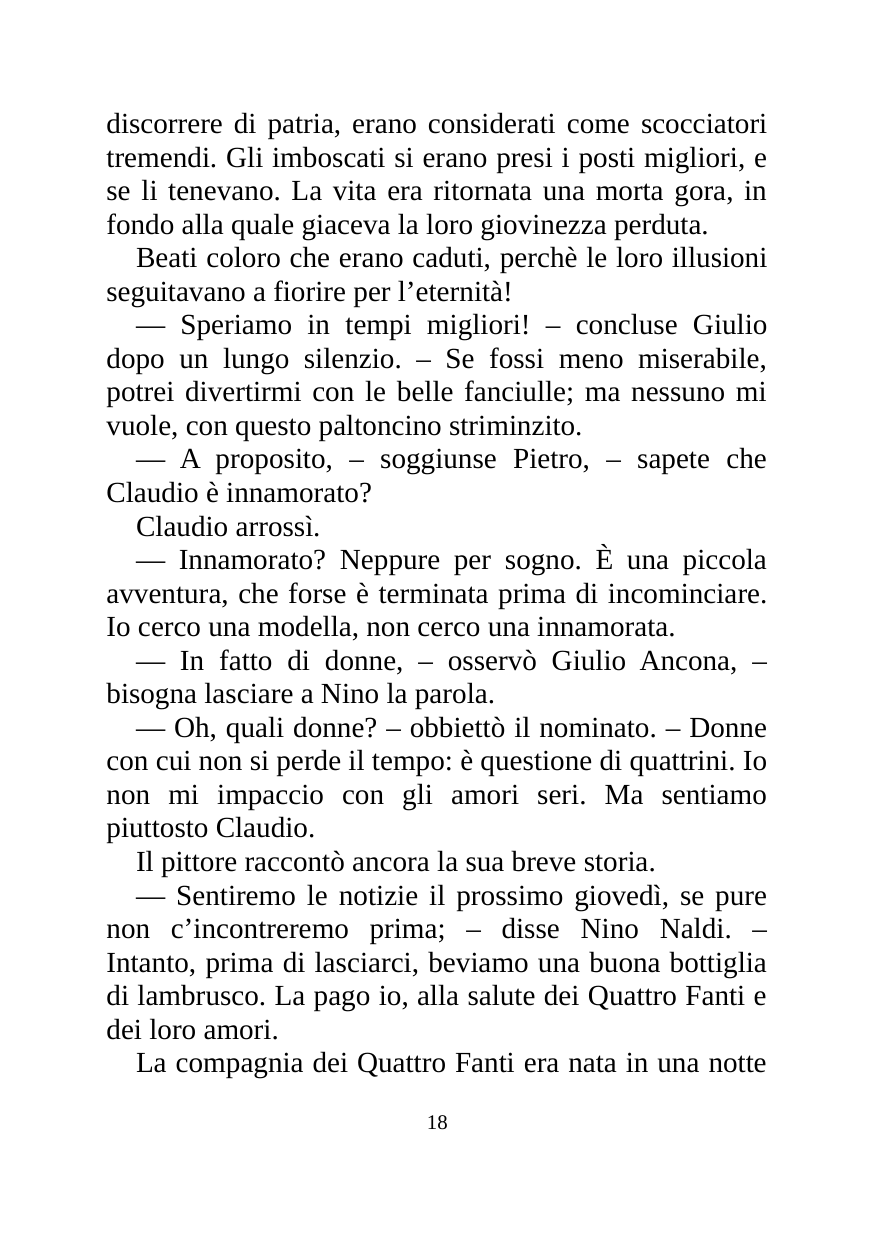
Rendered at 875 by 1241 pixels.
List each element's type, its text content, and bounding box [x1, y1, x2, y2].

text La compagnia dei Quattro Fanti era nata in una notte [106, 1045, 768, 1079]
text Beati coloro che erano caduti, perchè le loro illusioni seguitavano a fiorire per l’eternità! [106, 240, 768, 307]
text Claudio arrossì. [106, 509, 768, 542]
text — Oh, quali donne? – obbiettò il nominato. – Donne con cui non si perde il tempo: è questione di quattrini. Io non mi impaccio con gli amori seri. Ma sentiamo piuttosto Claudio. [106, 710, 768, 844]
text — In fatto di donne, – osservò Giulio Ancona, – bisogna lasciare a Nino la parola. [106, 643, 768, 710]
text — Speriamo in tempi migliori! – concluse Giulio dopo un lungo silenzio. – Se fossi meno miserabile, potrei divertirmi con le belle fanciulle; ma nessuno mi vuole, con questo paltoncino striminzito. [106, 307, 768, 442]
text discorrere di patria, erano considerati come scocciatori tremendi. Gli imboscati si erano presi i posti migliori, e se li tenevano. La vita era ritornata una morta gora, in fondo alla quale giaceva la loro giovinezza perduta. [106, 106, 768, 240]
text — Sentiremo le notizie il prossimo giovedì, se pure non c’incontreremo prima; – disse Nino Naldi. – Intanto, prima di lasciarci, beviamo una buona bottiglia di lambrusco. La pago io, alla salute dei Quattro Fanti e dei loro amori. [106, 878, 768, 1045]
text — Innamorato? Neppure per sogno. È una piccola avventura, che forse è terminata prima di incominciare. Io cerco una modella, non cerco una innamorata. [106, 542, 768, 643]
text Il pittore raccontò ancora la sua breve storia. [106, 844, 768, 878]
text — A proposito, – soggiunse Pietro, – sapete che Claudio è innamorato? [106, 442, 768, 509]
